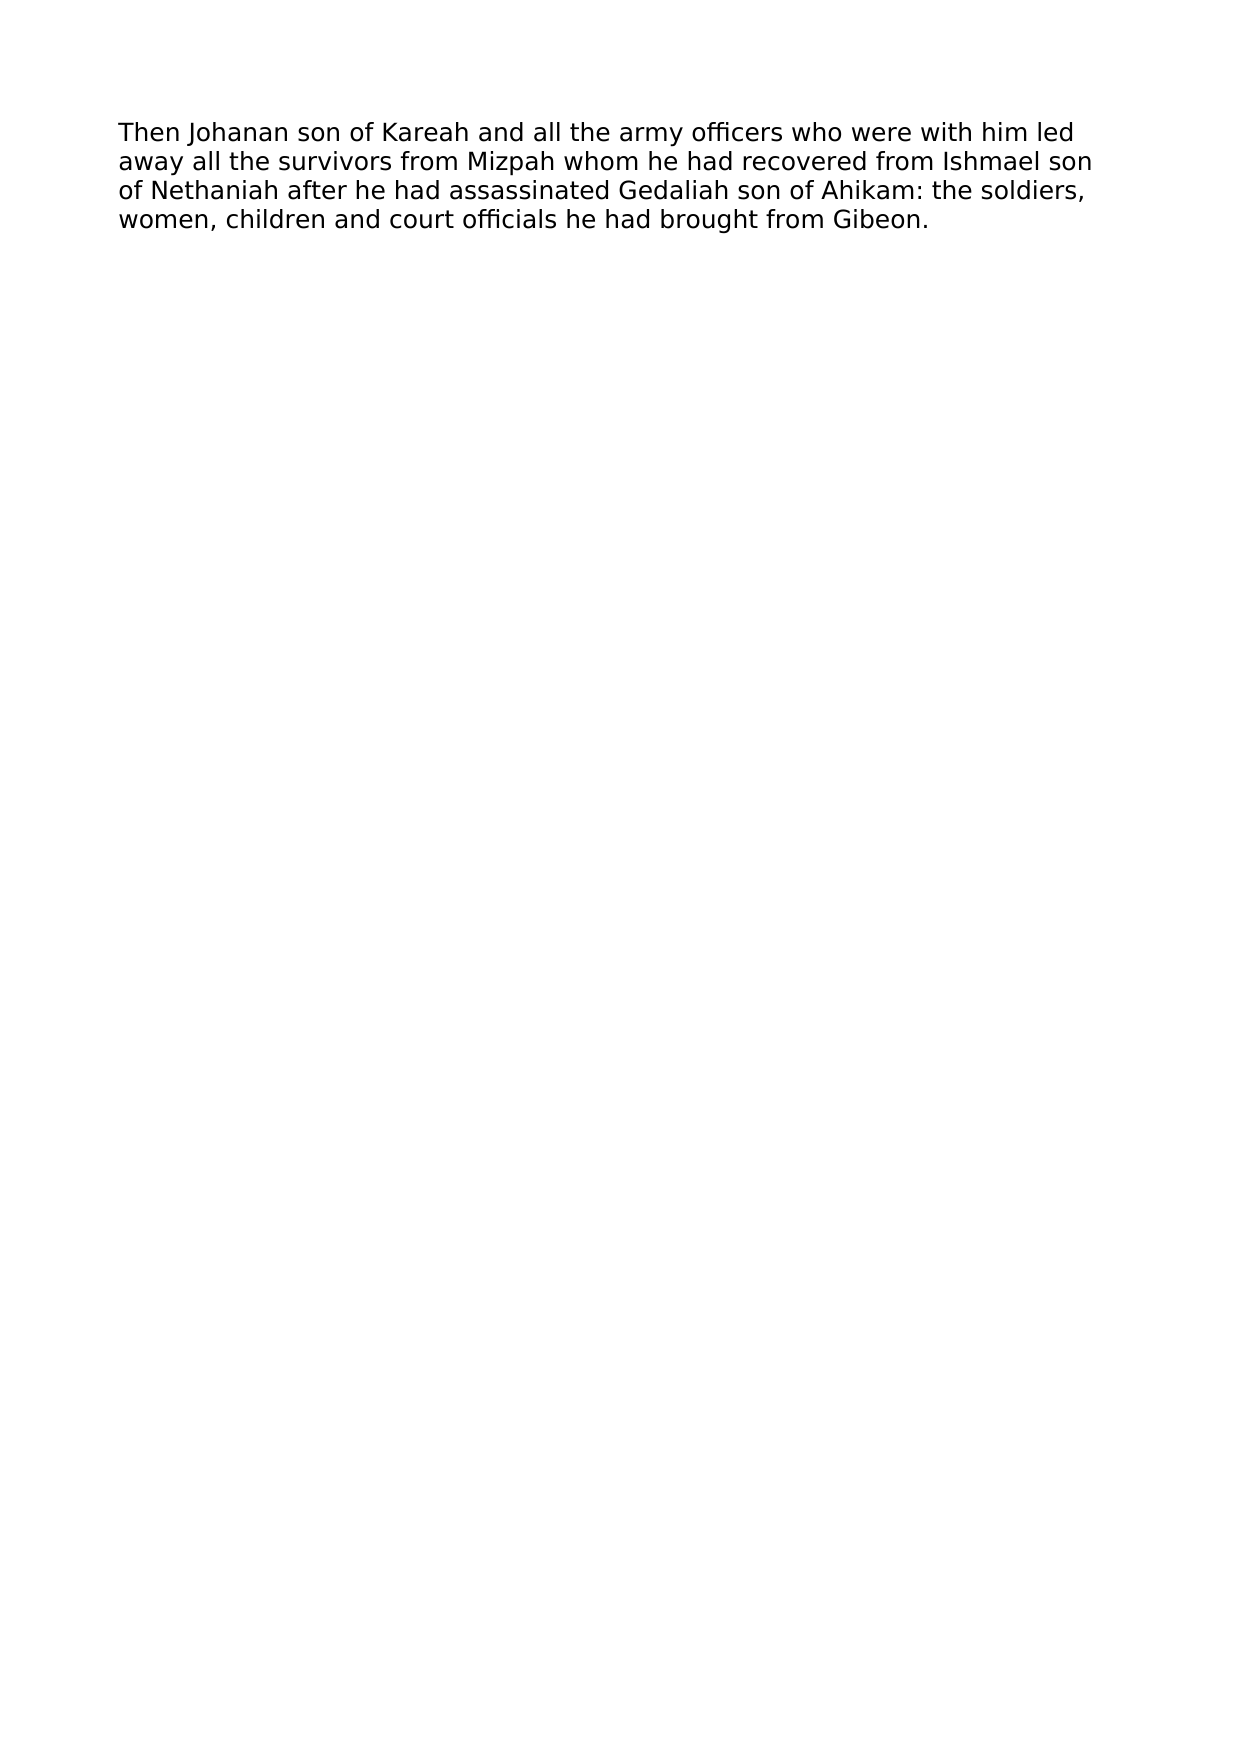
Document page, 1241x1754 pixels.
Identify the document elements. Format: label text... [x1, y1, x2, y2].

text Then Johanan son of Kareah and all the army officers who were with him led away all the survivors from Mizpah whom he had recovered from Ishmael son of Nethaniah after he had assassinated Gedaliah son of Ahikam: the soldiers, women, children and court officials he had brought from Gibeon. [118, 118, 1122, 235]
